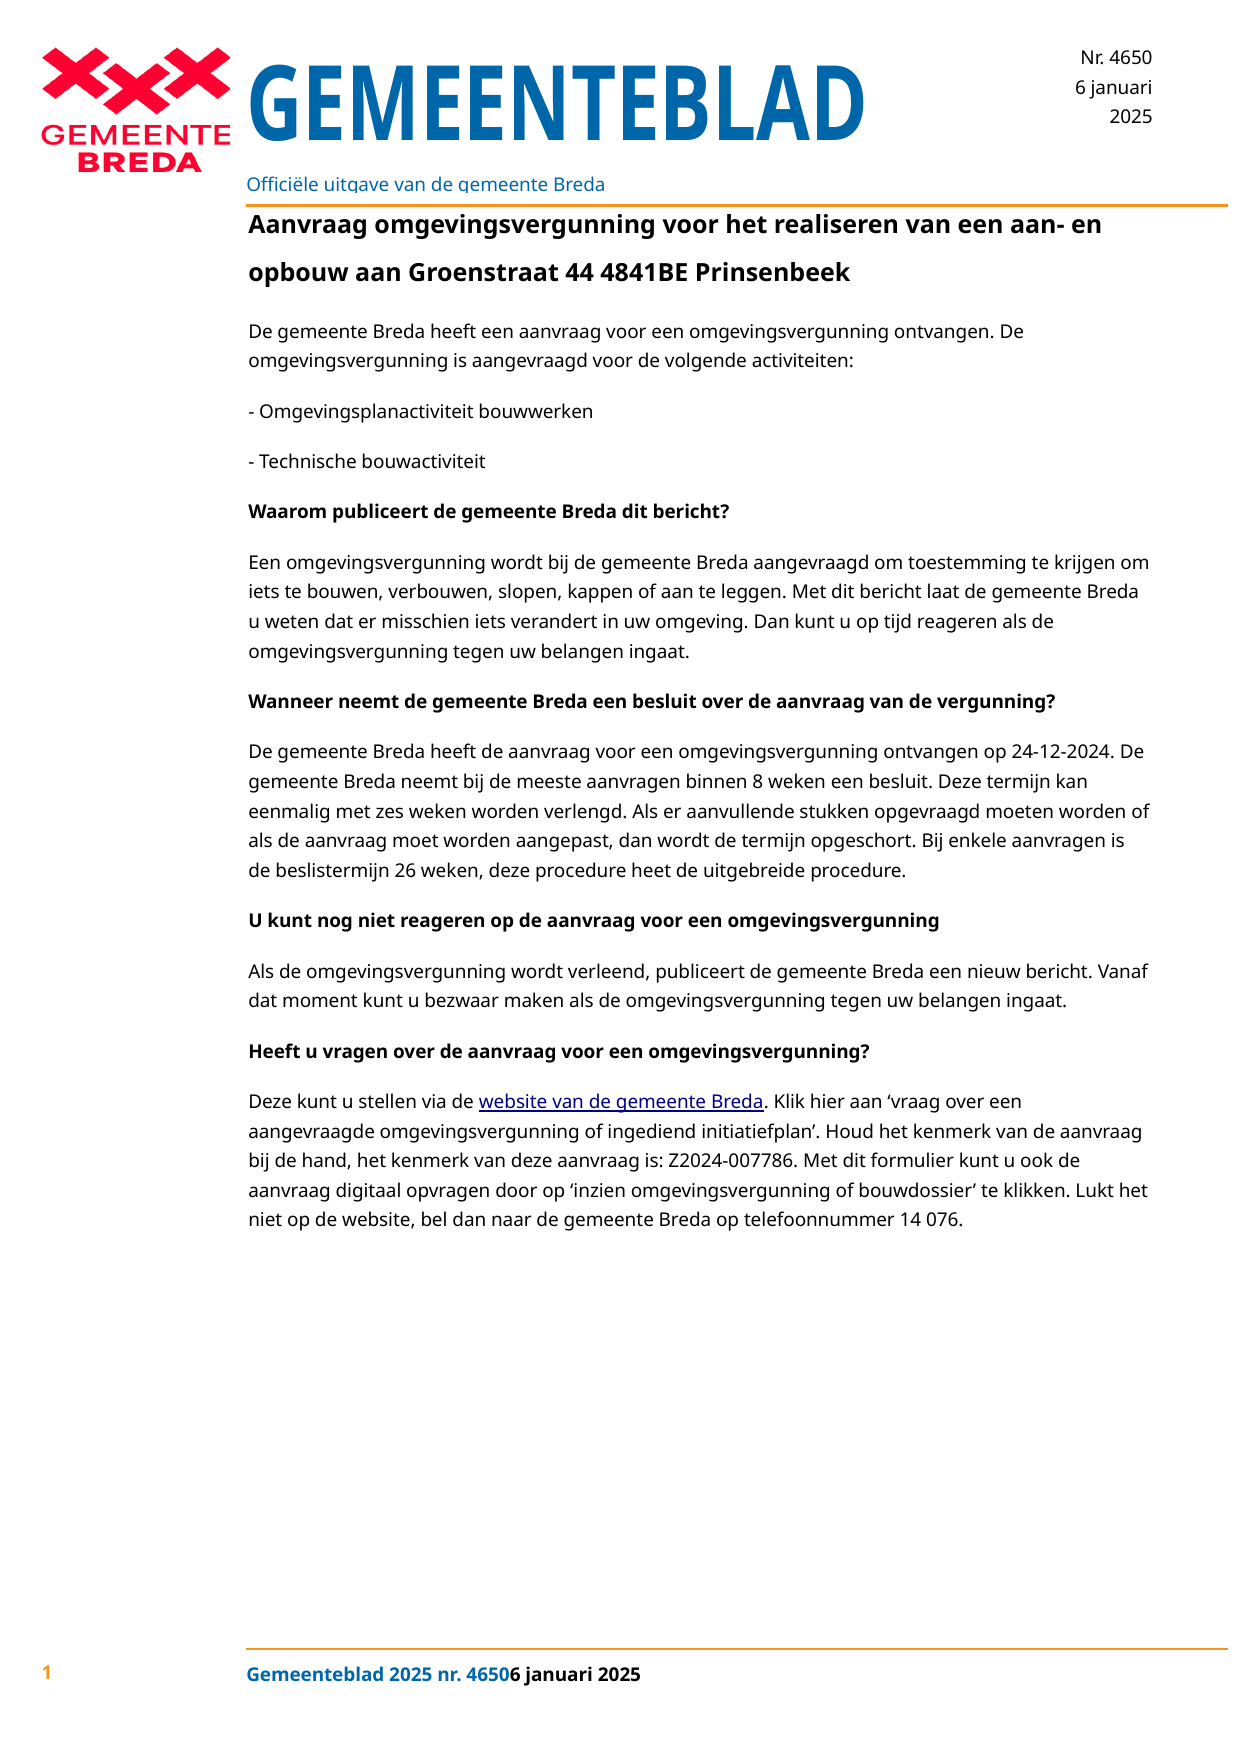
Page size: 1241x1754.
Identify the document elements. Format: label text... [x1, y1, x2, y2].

text - Technische bouwactiviteit [248, 448, 1152, 474]
text Waarom publiceert de gemeente Breda dit bericht? [248, 499, 1152, 524]
text Een omgevingsvergunning wordt bij de gemeente Breda aangevraagd om toestemming te krijgen om iets te bouwen, verbouwen, slopen, kappen of aan te leggen. Met dit bericht laat de gemeente Breda u weten dat er misschien iets verandert in uw omgeving. Dan kunt u op tijd reageren als de omgevingsvergunning tegen uw belangen ingaat. [248, 549, 1152, 664]
text De gemeente Breda heeft een aanvraag voor een omgevingsvergunning ontvangen. De omgevingsvergunning is aangevraagd voor de volgende activiteiten: [248, 318, 1152, 373]
picture [41, 47, 231, 172]
text Aanvraag omgevingsvergunning voor het realiseren van een aan- en opbouw aan Groenstraat 44 4841BE Prinsenbeek [248, 207, 1152, 288]
text Heeft u vragen over de aanvraag voor een omgevingsvergunning? [248, 1038, 1152, 1064]
text Deze kunt u stellen via de website van de gemeente Breda. Klik hier aan ‘vraag over een aangevraagde omgevingsvergunning of ingediend initiatiefplan’. Houd het kenmerk van de aanvraag bij de hand, het kenmerk van deze aanvraag is: Z2024-007786. Met dit formulier kunt u ook de aanvraag digitaal opvragen door op ‘inzien omgevingsvergunning of bouwdossier’ te klikken. Lukt het niet op de website, bel dan naar de gemeente Breda op telefoonnummer 14 076. [248, 1088, 1152, 1232]
text Wanneer neemt de gemeente Breda een besluit over de aanvraag van de vergunning? [248, 688, 1152, 714]
text De gemeente Breda heeft de aanvraag voor een omgevingsvergunning ontvangen op 24-12-2024. De gemeente Breda neemt bij de meeste aanvragen binnen 8 weken een besluit. Deze termijn kan eenmalig met zes weken worden verlengd. Als er aanvullende stukken opgevraagd moeten worden of als de aanvraag moet worden aangepast, dan wordt de termijn opgeschort. Bij enkele aanvragen is de beslistermijn 26 weken, deze procedure heet de uitgebreide procedure. [248, 739, 1152, 883]
text - Omgevingsplanactiviteit bouwwerken [248, 398, 1152, 424]
text Als de omgevingsvergunning wordt verleend, publiceert de gemeente Breda een nieuw bericht. Vanaf dat moment kunt u bezwaar maken als de omgevingsvergunning tegen uw belangen ingaat. [248, 958, 1152, 1013]
text U kunt nog niet reageren op de aanvraag voor een omgevingsvergunning [248, 907, 1152, 933]
